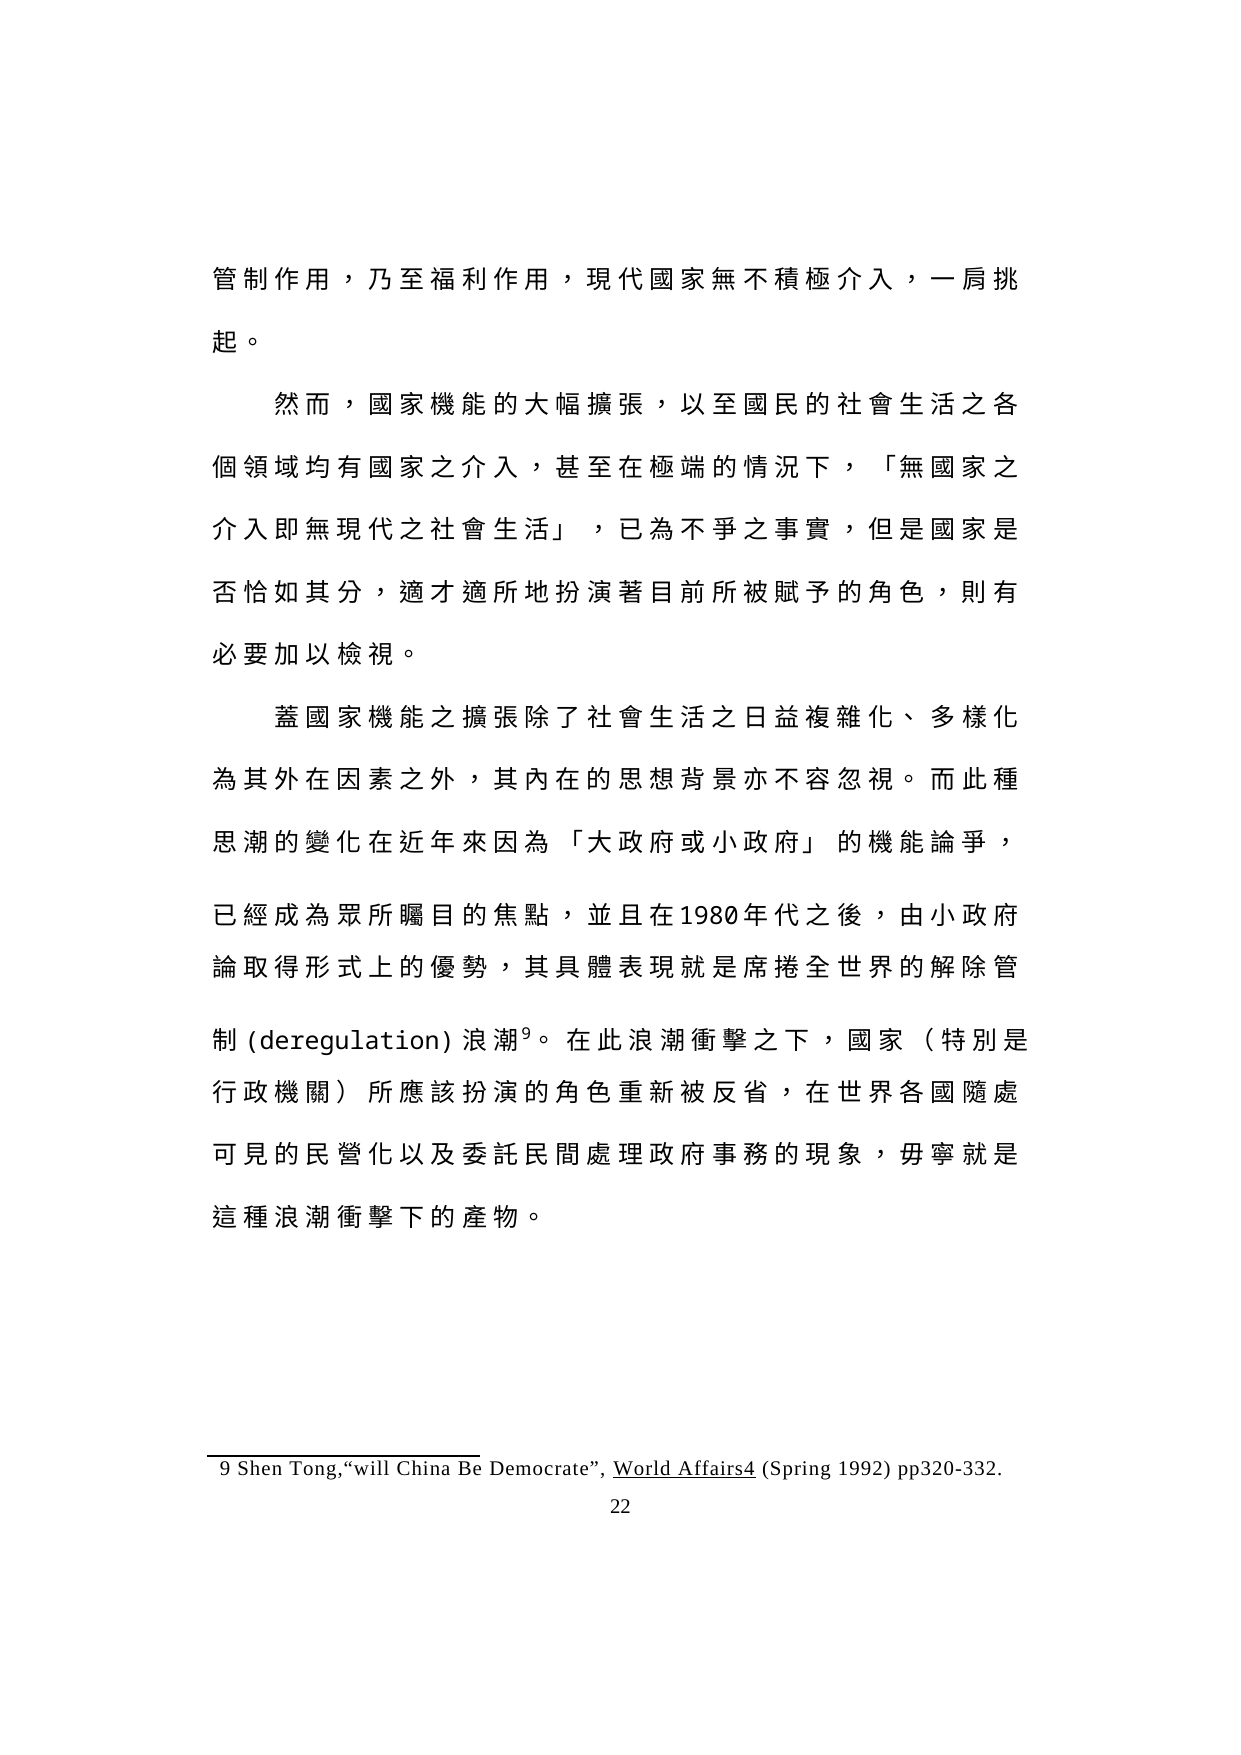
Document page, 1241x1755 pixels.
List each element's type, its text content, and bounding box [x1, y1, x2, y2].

text 近代國家建立以來，行政機能迭經變更，從早先的治安、國防及租稅作用，到晚近的各種經濟管制、環境及社會安全管制作用，乃至福利作用，現代國家無不積極介入，一肩挑起。 [209, 236, 1032, 361]
text 蓋國家機能之擴張除了社會生活之日益複雜化、多樣化為其外在因素之外，其內在的思想背景亦不容忽視。而此種思潮的變化在近年來因為「大政府或小政府」的機能論爭，已經成為眾所矚目的焦點，並且在1980年代之後，由小政府論取得形式上的優勢，其具體表現就是席捲全世界的解除管制(deregulation)浪潮。在此浪潮衝擊之下，國家（特別是行政機關）所應該扮演的角色重新被反省，在世界各國隨處可見的民營化以及委託民間處理政府事務的現象，毋寧就是這種浪潮衝擊下的產物。 [209, 674, 1032, 1236]
text 然而，國家機能的大幅擴張，以至國民的社會生活之各個領域均有國家之介入，甚至在極端的情況下，「無國家之介入即無現代之社會生活」，已為不爭之事實，但是國家是否恰如其分，適才適所地扮演著目前所被賦予的角色，則有必要加以檢視。 [209, 361, 1032, 674]
text Shen Tong,“will China Be Democrate”, World Affairs4 (Spring 1992) pp320-332. [219, 1456, 1033, 1480]
